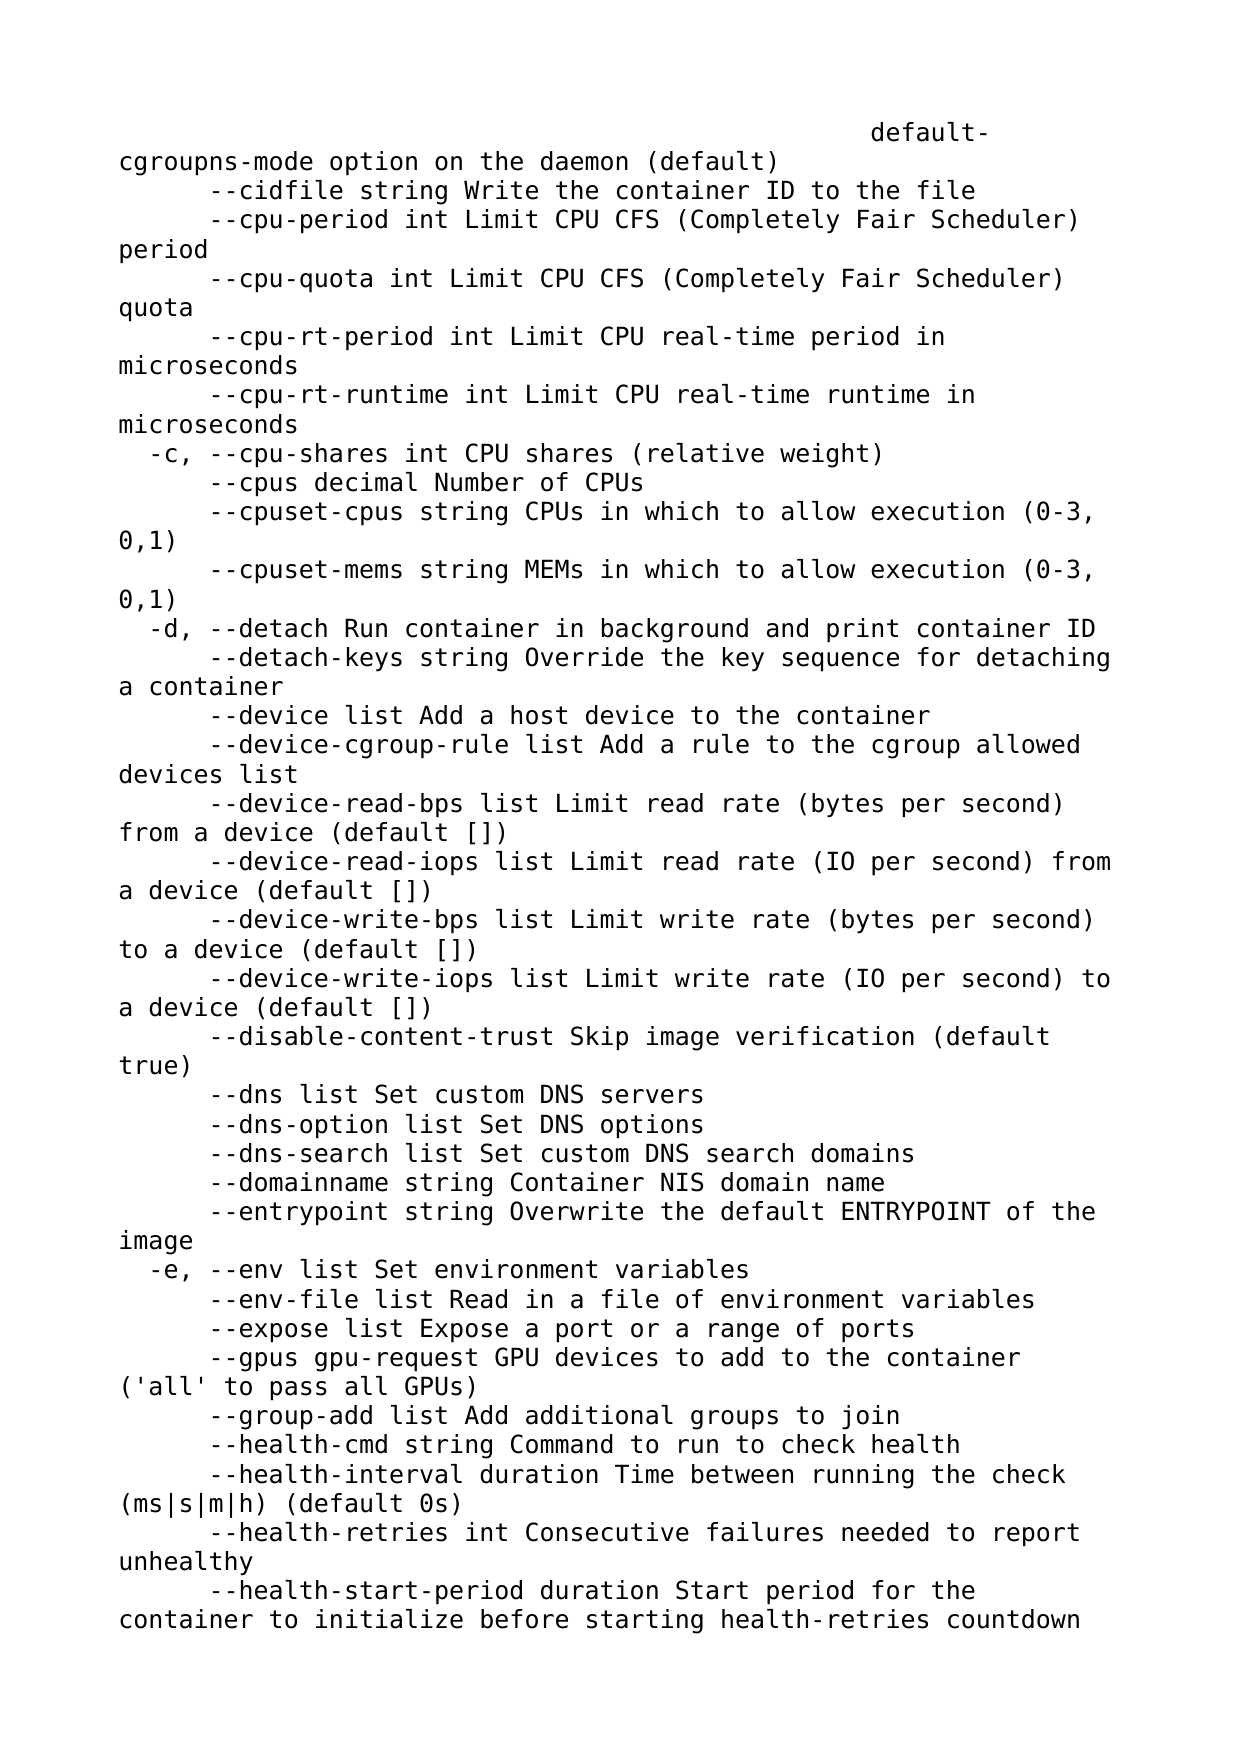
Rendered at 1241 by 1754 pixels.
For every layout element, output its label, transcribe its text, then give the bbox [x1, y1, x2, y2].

text default-cgroupns-mode option on the daemon (default) --cidfile string Write the container ID to the file --cpu-period int Limit CPU CFS (Completely Fair Scheduler) period --cpu-quota int Limit CPU CFS (Completely Fair Scheduler) quota --cpu-rt-period int Limit CPU real-time period in microseconds --cpu-rt-runtime int Limit CPU real-time runtime in microseconds -c, --cpu-shares int CPU shares (relative weight) --cpus decimal Number of CPUs --cpuset-cpus string CPUs in which to allow execution (0-3, 0,1) --cpuset-mems string MEMs in which to allow execution (0-3, 0,1) -d, --detach Run container in background and print container ID --detach-keys string Override the key sequence for detaching a container --device list Add a host device to the container --device-cgroup-rule list Add a rule to the cgroup allowed devices list --device-read-bps list Limit read rate (bytes per second) from a device (default []) --device-read-iops list Limit read rate (IO per second) from a device (default []) --device-write-bps list Limit write rate (bytes per second) to a device (default []) --device-write-iops list Limit write rate (IO per second) to a device (default []) --disable-content-trust Skip image verification (default true) --dns list Set custom DNS servers --dns-option list Set DNS options --dns-search list Set custom DNS search domains --domainname string Container NIS domain name --entrypoint string Overwrite the default ENTRYPOINT of the image -e, --env list Set environment variables --env-file list Read in a file of environment variables --expose list Expose a port or a range of ports --gpus gpu-request GPU devices to add to the container ('all' to pass all GPUs) --group-add list Add additional groups to join --health-cmd string Command to run to check health --health-interval duration Time between running the check (ms|s|m|h) (default 0s) --health-retries int Consecutive failures needed to report unhealthy --health-start-period duration Start period for the container to initialize before starting health-retries countdown [118, 118, 1122, 1635]
